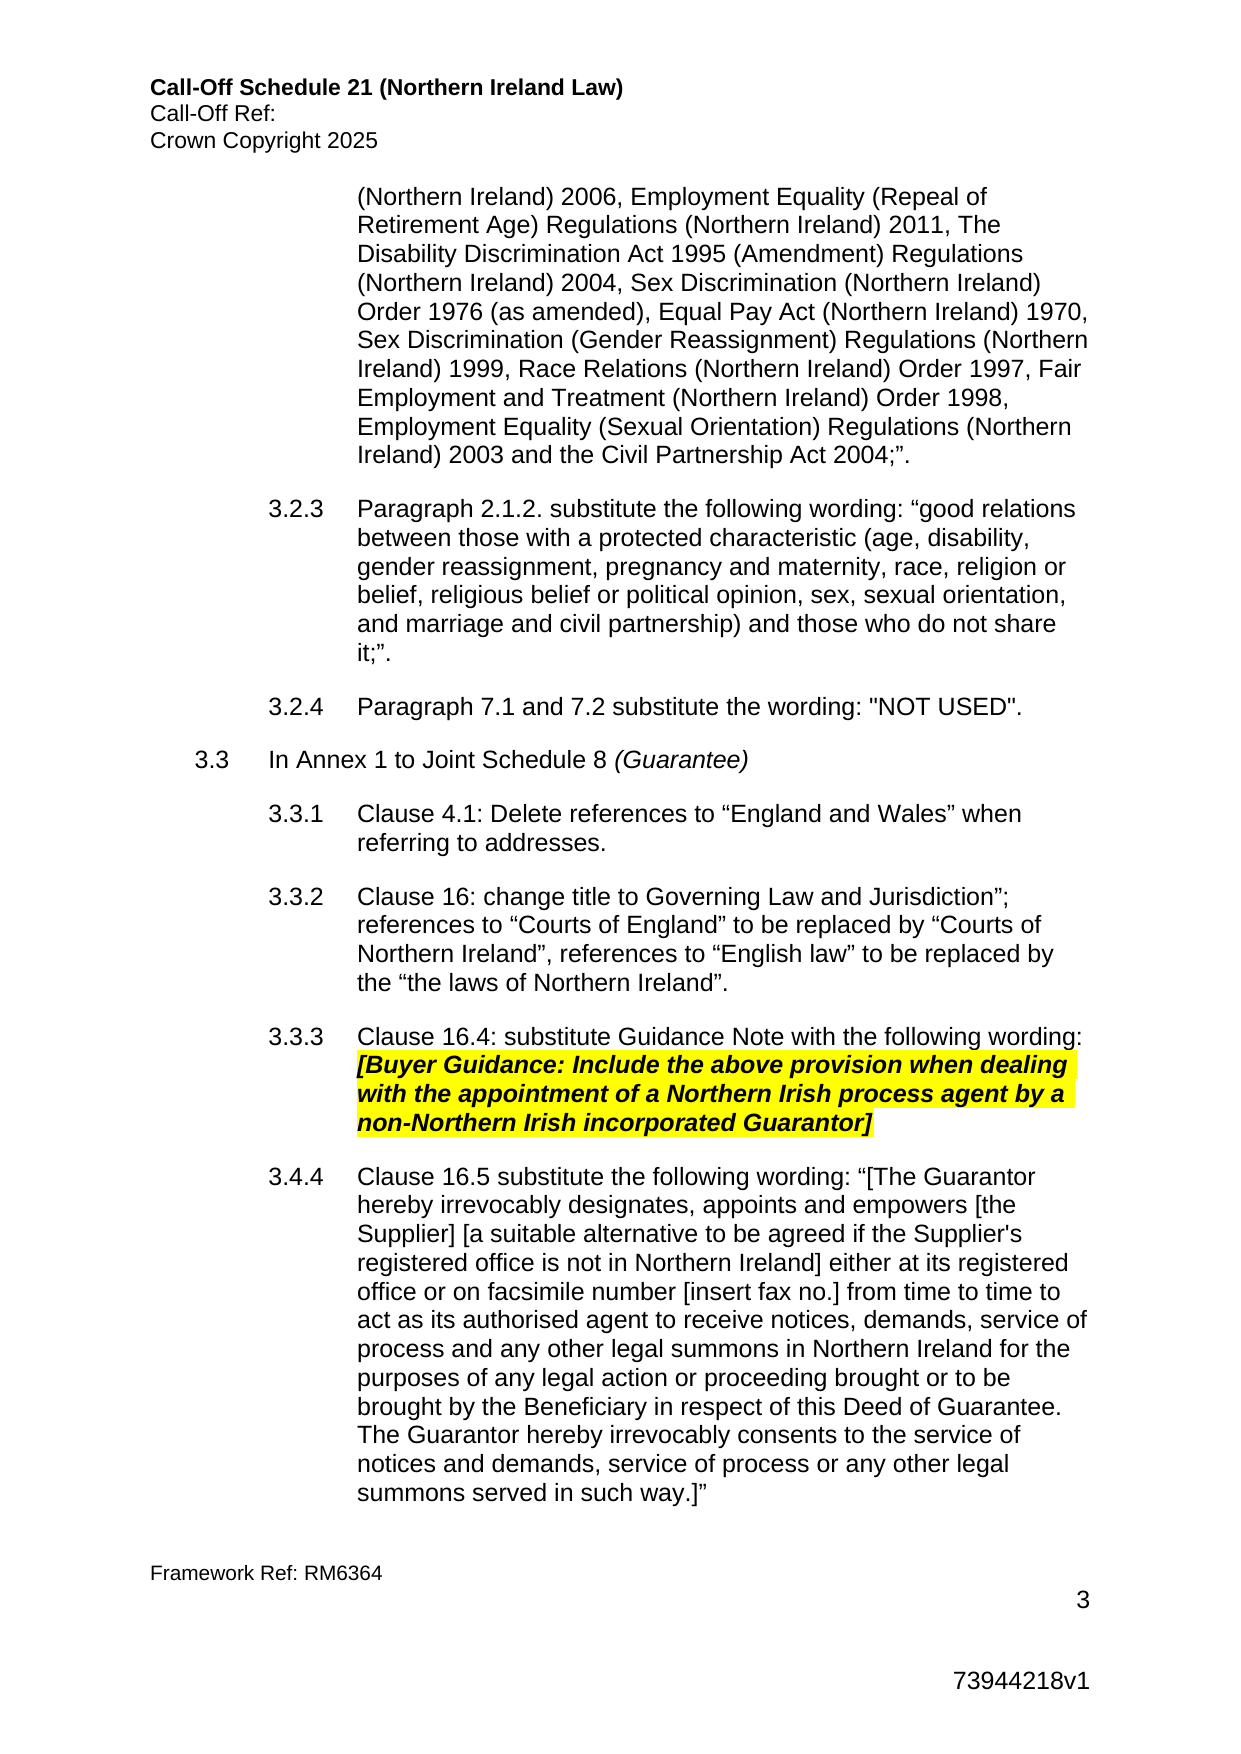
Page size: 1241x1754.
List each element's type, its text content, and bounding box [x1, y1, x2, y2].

text (Northern Ireland) 2006, Employment Equality (Repeal of Retirement Age) Regulations (Northern Ireland) 2011, The Disability Discrimination Act 1995 (Amendment) Regulations (Northern Ireland) 2004, Sex Discrimination (Northern Ireland) Order 1976 (as amended), Equal Pay Act (Northern Ireland) 1970, Sex Discrimination (Gender Reassignment) Regulations (Northern Ireland) 1999, Race Relations (Northern Ireland) Order 1997, Fair Employment and Treatment (Northern Ireland) Order 1998, Employment Equality (Sexual Orientation) Regulations (Northern Ireland) 2003 and the Civil Partnership Act 2004;”. [268, 182, 1090, 469]
text 3.4.4 Clause 16.5 substitute the following wording: “[The Guarantor hereby irrevocably designates, appoints and empowers [the Supplier] [a suitable alternative to be agreed if the Supplier's registered office is not in Northern Ireland] either at its registered office or on facsimile number [insert fax no.] from time to time to act as its authorised agent to receive notices, demands, service of process and any other legal summons in Northern Ireland for the purposes of any legal action or proceeding brought or to be brought by the Beneficiary in respect of this Deed of Guarantee. The Guarantor hereby irrevocably consents to the service of notices and demands, service of process or any other legal summons served in such way.]” [268, 1162, 1090, 1507]
text 3.3.3 Clause 16.4: substitute Guidance Note with the following wording: [Buyer Guidance: Include the above provision when dealing with the appointment of a Northern Irish process agent by a non-Northern Irish incorporated Guarantor] [268, 1022, 1090, 1137]
text 3.2.3 Paragraph 2.1.2. substitute the following wording: “good relations between those with a protected characteristic (age, disability, gender reassignment, pregnancy and maternity, race, religion or belief, religious belief or political opinion, sex, sexual orientation, and marriage and civil partnership) and those who do not share it;”. [268, 494, 1090, 667]
text 3.3 In Annex 1 to Joint Schedule 8 (Guarantee) [194, 745, 1090, 774]
text 3.2.4 Paragraph 7.1 and 7.2 substitute the wording: "NOT USED". [268, 692, 1090, 720]
text 3.3.1 Clause 4.1: Delete references to “England and Wales” when referring to addresses. [268, 799, 1090, 857]
text 3.3.2 Clause 16: change title to Governing Law and Jurisdiction”; references to “Courts of England” to be replaced by “Courts of Northern Ireland”, references to “English law” to be replaced by the “the laws of Northern Ireland”. [268, 882, 1090, 997]
